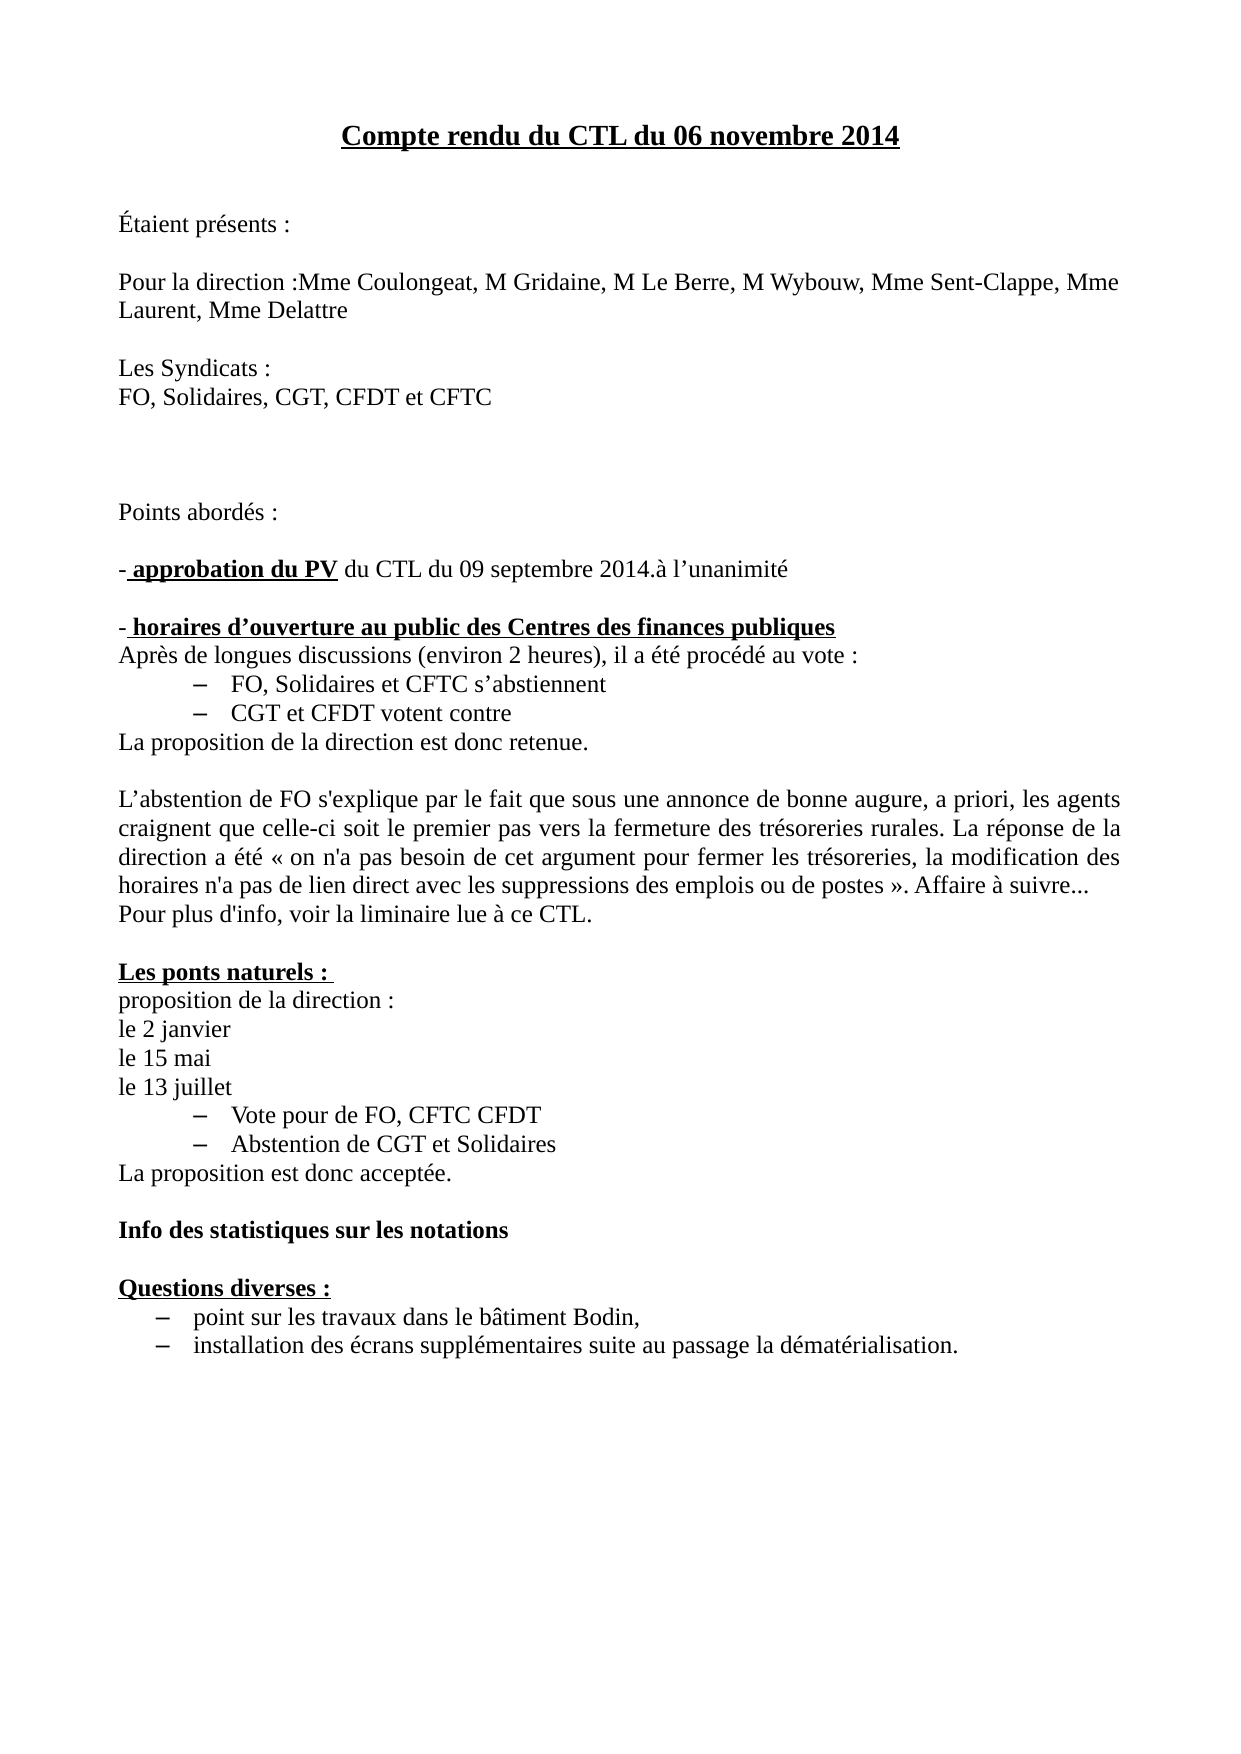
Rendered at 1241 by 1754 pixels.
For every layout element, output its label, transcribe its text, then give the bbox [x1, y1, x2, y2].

text Les Syndicats : [118, 353, 1122, 382]
list CGT et CFDT votent contre [193, 698, 1122, 727]
list FO, Solidaires et CFTC s’abstiennent [193, 669, 1122, 698]
text Pour la direction :Mme Coulongeat, M Gridaine, M Le Berre, M Wybouw, Mme Sent-Clappe, Mme Laurent, Mme Delattre [118, 267, 1122, 324]
text Points abordés : [118, 497, 1122, 525]
text Info des statistiques sur les notations [118, 1215, 1122, 1244]
list installation des écrans supplémentaires suite au passage la dématérialisation. [156, 1330, 1122, 1359]
text le 15 mai [118, 1043, 1122, 1072]
text - approbation du PV du CTL du 09 septembre 2014.à l’unanimité [118, 554, 1122, 583]
text Pour plus d'info, voir la liminaire lue à ce CTL. [118, 899, 1122, 928]
list Vote pour de FO, CFTC CFDT [193, 1100, 1122, 1129]
text L’abstention de FO s'explique par le fait que sous une annonce de bonne augure, a priori, les agents craignent que celle-ci soit le premier pas vers la fermeture des trésoreries rurales. La réponse de la direction a été « on n'a pas besoin de cet argument pour fermer les trésoreries, la modification des horaires n'a pas de lien direct avec les suppressions des emplois ou de postes ». Affaire à suivre... [118, 784, 1122, 899]
text Après de longues discussions (environ 2 heures), il a été procédé au vote : [118, 640, 1122, 669]
text Compte rendu du CTL du 06 novembre 2014 [118, 118, 1122, 152]
list Abstention de CGT et Solidaires [193, 1129, 1122, 1158]
text Étaient présents : [118, 209, 1122, 238]
text FO, Solidaires, CGT, CFDT et CFTC [118, 382, 1122, 410]
text le 2 janvier [118, 1014, 1122, 1043]
text La proposition est donc acceptée. [118, 1158, 1122, 1187]
text le 13 juillet [118, 1072, 1122, 1100]
text Questions diverses : [118, 1273, 1122, 1302]
text proposition de la direction : [118, 985, 1122, 1014]
text La proposition de la direction est donc retenue. [118, 727, 1122, 755]
text - horaires d’ouverture au public des Centres des finances publiques [118, 612, 1122, 640]
text Les ponts naturels : [118, 957, 1122, 985]
list point sur les travaux dans le bâtiment Bodin, [156, 1302, 1122, 1330]
